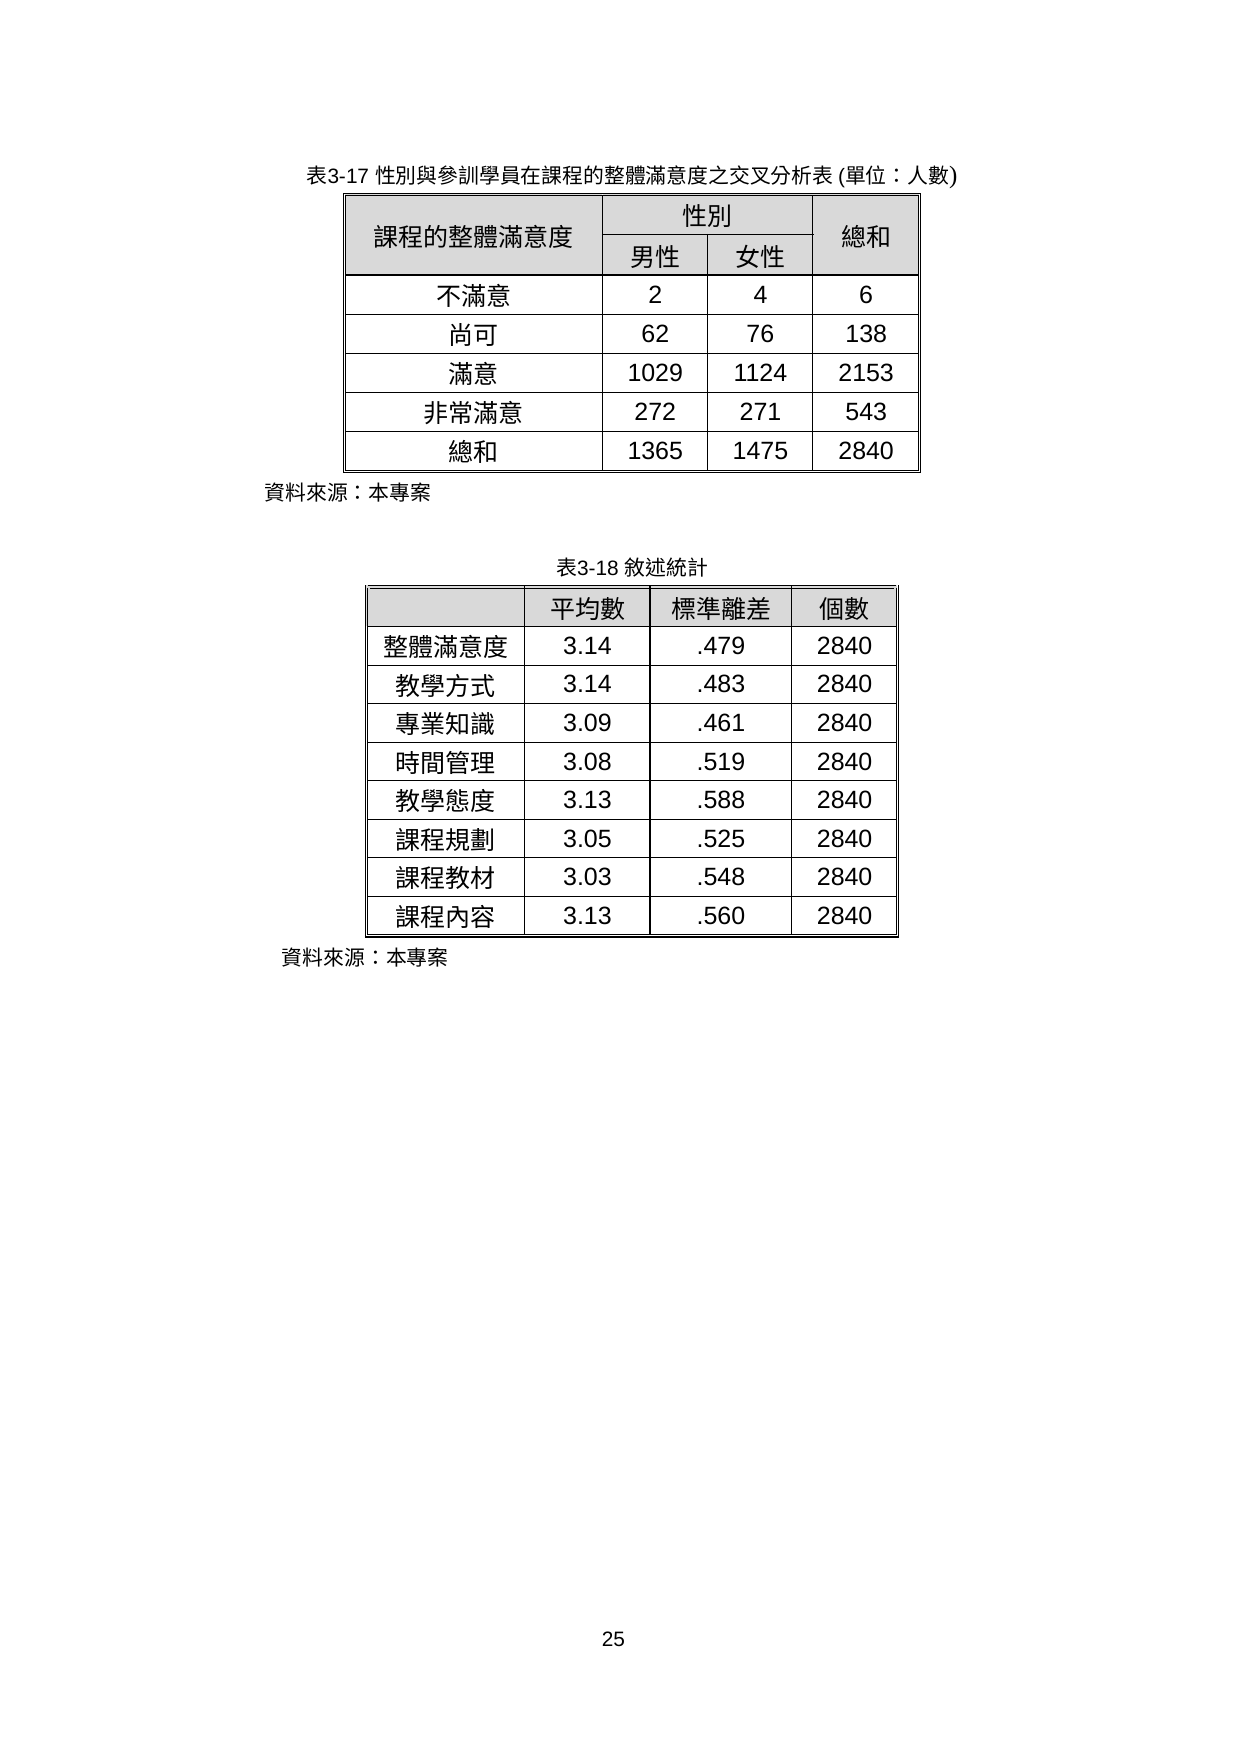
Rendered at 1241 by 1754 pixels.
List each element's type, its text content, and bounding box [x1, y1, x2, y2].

table_cell .519 [651, 743, 791, 780]
table_cell 2840 [792, 704, 896, 742]
table_cell 3.09 [525, 704, 649, 742]
table_cell 男性 [603, 235, 707, 274]
table_cell .548 [651, 858, 791, 896]
table_cell 教學方式 [368, 666, 524, 703]
table_header 性別 [603, 196, 812, 234]
text 表3-17 性別與參訓學員在課程的整體滿意度之交叉分析表 (單位：人數) [171, 156, 1092, 193]
table_cell 時間管理 [368, 743, 524, 780]
table_cell 1475 [708, 432, 812, 470]
table_cell 2840 [792, 666, 896, 703]
table_cell 543 [813, 393, 918, 431]
table_cell 個數 [792, 585, 897, 626]
table_cell 272 [603, 393, 707, 431]
table_cell .588 [651, 781, 791, 819]
table_cell 教學態度 [368, 781, 524, 819]
table_cell 271 [708, 393, 812, 431]
table_cell .560 [651, 897, 791, 934]
table_cell 6 [813, 276, 918, 313]
table_cell 3.14 [525, 666, 649, 703]
table_cell 標準離差 [651, 589, 791, 626]
table_cell 3.08 [525, 743, 649, 780]
table_cell 非常滿意 [346, 393, 602, 431]
table_cell 62 [603, 315, 707, 352]
table_cell 138 [813, 315, 918, 352]
table_cell 2840 [792, 743, 896, 780]
table_cell .483 [651, 666, 791, 703]
table_cell 2153 [813, 354, 918, 392]
table_cell 不滿意 [346, 276, 602, 313]
table_cell 3.14 [525, 627, 649, 664]
table_cell 3.13 [525, 781, 649, 819]
table_cell 3.03 [525, 858, 649, 896]
table_header 課程的整體滿意度 [346, 196, 602, 274]
table_cell 4 [708, 276, 812, 313]
table_cell 3.13 [525, 897, 649, 934]
text 資料來源：本專案 [166, 937, 1092, 975]
table_cell .461 [651, 704, 791, 742]
table_cell 課程規劃 [368, 820, 524, 857]
table_cell 女性 [708, 235, 812, 274]
table_cell 平均數 [525, 589, 649, 626]
table_cell 2840 [813, 432, 918, 470]
table_cell .479 [651, 627, 791, 664]
table_cell 整體滿意度 [368, 627, 524, 664]
table_cell 滿意 [346, 354, 602, 392]
table_cell 2840 [792, 627, 896, 664]
table_cell 2840 [792, 781, 896, 819]
table_cell 1365 [603, 432, 707, 470]
table_cell 2840 [792, 897, 896, 934]
table_cell 2840 [792, 820, 896, 857]
table_cell 76 [708, 315, 812, 352]
table_cell [366, 585, 524, 626]
table_cell 2 [603, 276, 707, 313]
table_cell 總和 [346, 432, 602, 470]
table_cell 專業知識 [368, 704, 524, 742]
text 資料來源：本專案 [166, 473, 1092, 510]
table_cell .525 [651, 820, 791, 857]
table_cell 2840 [792, 858, 896, 896]
table_cell 課程內容 [368, 897, 524, 934]
table_cell 尚可 [346, 315, 602, 352]
table_cell 3.05 [525, 820, 649, 857]
table_header 總和 [813, 196, 918, 274]
table_header 表3-18 敘述統計 [366, 548, 897, 585]
table_cell 1029 [603, 354, 707, 392]
table_cell 課程教材 [368, 858, 524, 896]
table_cell 1124 [708, 354, 812, 392]
